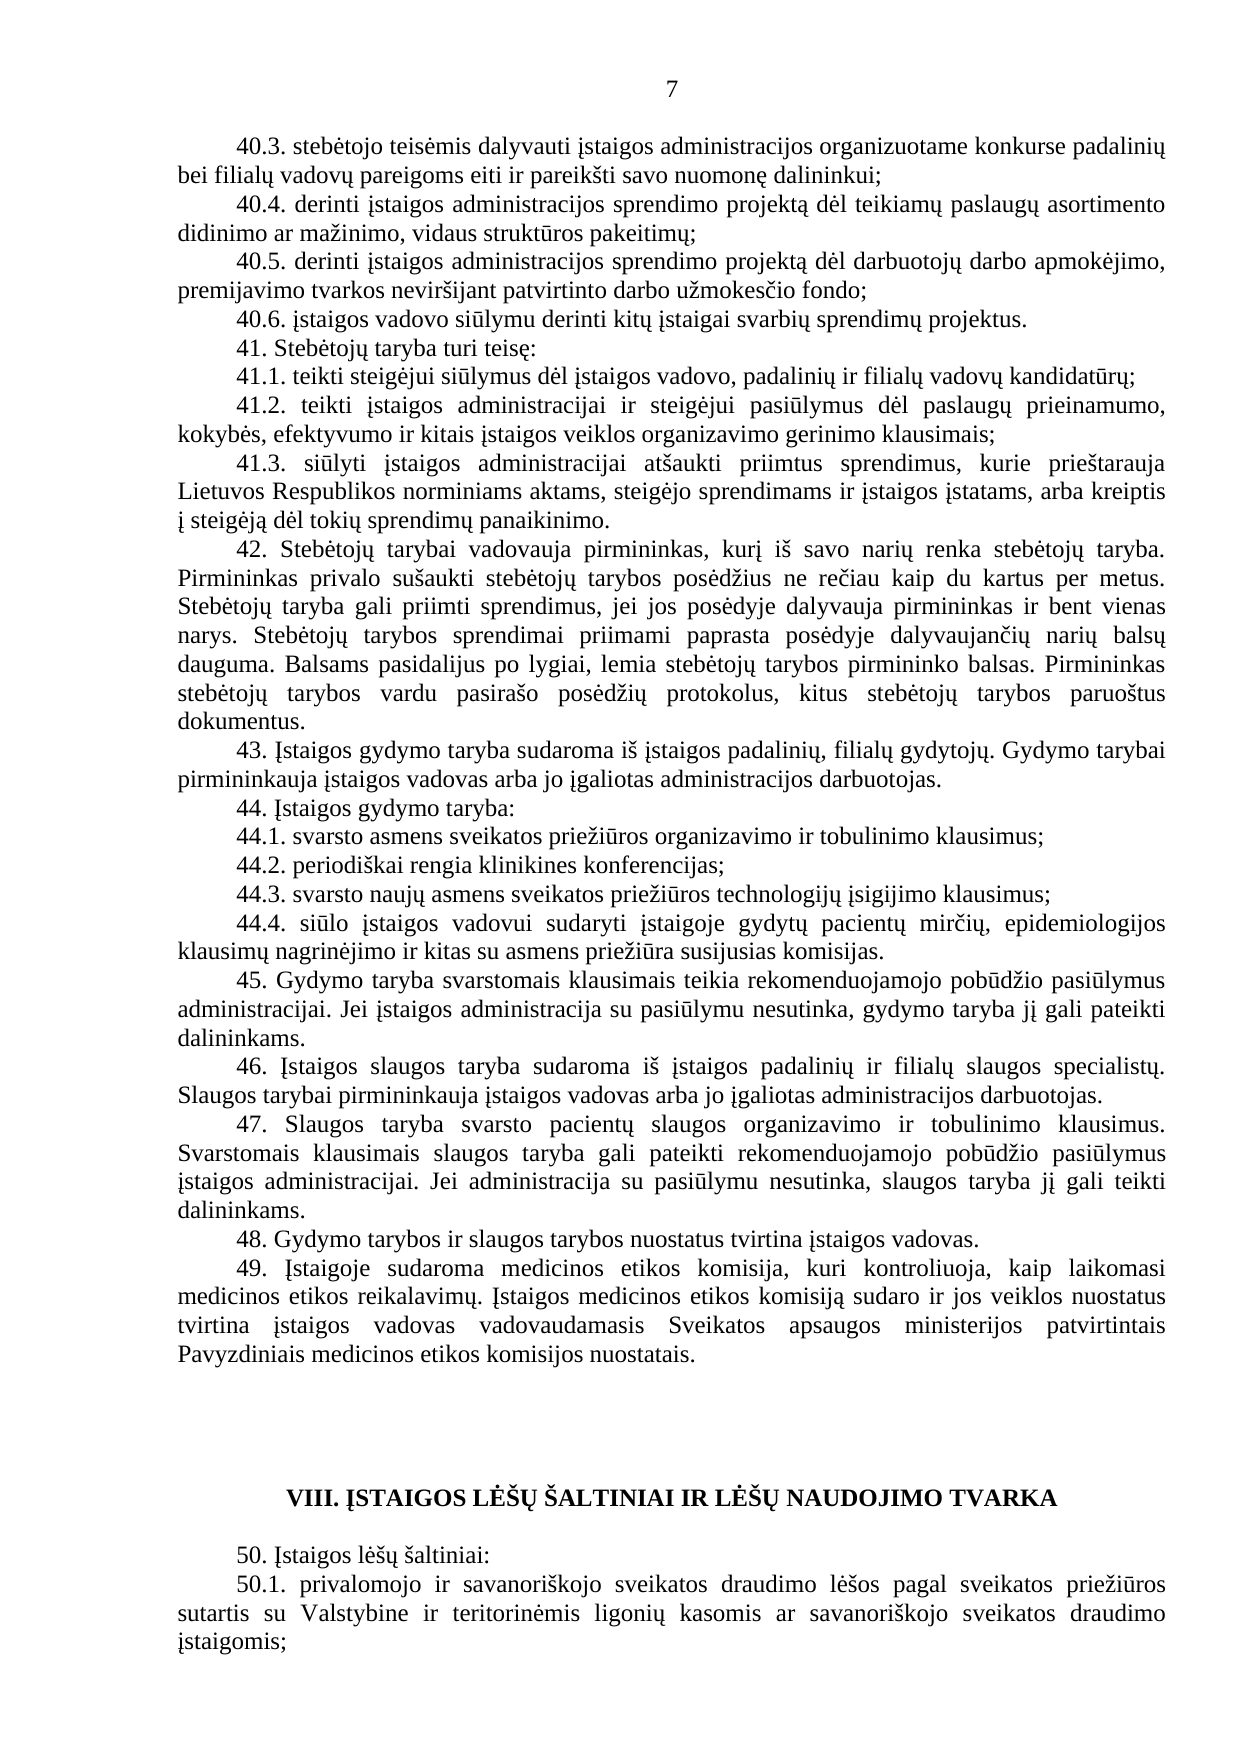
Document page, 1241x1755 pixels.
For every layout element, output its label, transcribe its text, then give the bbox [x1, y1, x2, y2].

text 40.3. stebėtojo teisėmis dalyvauti įstaigos administracijos organizuotame konkurse padalinių bei filialų vadovų pareigoms eiti ir pareikšti savo nuomonę dalininkui; [177, 131, 1167, 189]
text 41. Stebėtojų taryba turi teisę: [177, 333, 1167, 361]
text 40.5. derinti įstaigos administracijos sprendimo projektą dėl darbuotojų darbo apmokėjimo, premijavimo tvarkos neviršijant patvirtinto darbo užmokesčio fondo; [177, 246, 1167, 304]
text 40.4. derinti įstaigos administracijos sprendimo projektą dėl teikiamų paslaugų asortimento didinimo ar mažinimo, vidaus struktūros pakeitimų; [177, 189, 1167, 246]
text 42. Stebėtojų tarybai vadovauja pirmininkas, kurį iš savo narių renka stebėtojų taryba. Pirmininkas privalo sušaukti stebėtojų tarybos posėdžius ne rečiau kaip du kartus per metus. Stebėtojų taryba gali priimti sprendimus, jei jos posėdyje dalyvauja pirmininkas ir bent vienas narys. Stebėtojų tarybos sprendimai priimami paprasta posėdyje dalyvaujančių narių balsų dauguma. Balsams pasidalijus po lygiai, lemia stebėtojų tarybos pirmininko balsas. Pirmininkas stebėtojų tarybos vardu pasirašo posėdžių protokolus, kitus stebėtojų tarybos paruoštus dokumentus. [177, 534, 1167, 735]
text 47. Slaugos taryba svarsto pacientų slaugos organizavimo ir tobulinimo klausimus. Svarstomais klausimais slaugos taryba gali pateikti rekomenduojamojo pobūdžio pasiūlymus įstaigos administracijai. Jei administracija su pasiūlymu nesutinka, slaugos taryba jį gali teikti dalininkams. [177, 1109, 1167, 1224]
text VIII. ĮSTAIGOS LĖŠŲ ŠALTINIAI IR LĖŠŲ NAUDOJIMO TVARKA [177, 1483, 1167, 1511]
text 44. Įstaigos gydymo taryba: [177, 793, 1167, 821]
text 43. Įstaigos gydymo taryba sudaroma iš įstaigos padalinių, filialų gydytojų. Gydymo tarybai pirmininkauja įstaigos vadovas arba jo įgaliotas administracijos darbuotojas. [177, 735, 1167, 793]
text 50. Įstaigos lėšų šaltiniai: [177, 1540, 1167, 1569]
text 44.2. periodiškai rengia klinikines konferencijas; [177, 850, 1167, 879]
text 49. Įstaigoje sudaroma medicinos etikos komisija, kuri kontroliuoja, kaip laikomasi medicinos etikos reikalavimų. Įstaigos medicinos etikos komisiją sudaro ir jos veiklos nuostatus tvirtina įstaigos vadovas vadovaudamasis Sveikatos apsaugos ministerijos patvirtintais Pavyzdiniais medicinos etikos komisijos nuostatais. [177, 1253, 1167, 1368]
text 45. Gydymo taryba svarstomais klausimais teikia rekomenduojamojo pobūdžio pasiūlymus administracijai. Jei įstaigos administracija su pasiūlymu nesutinka, gydymo taryba jį gali pateikti dalininkams. [177, 965, 1167, 1051]
text 44.4. siūlo įstaigos vadovui sudaryti įstaigoje gydytų pacientų mirčių, epidemiologijos klausimų nagrinėjimo ir kitas su asmens priežiūra susijusias komisijas. [177, 908, 1167, 965]
text 44.1. svarsto asmens sveikatos priežiūros organizavimo ir tobulinimo klausimus; [177, 821, 1167, 850]
text 50.1. privalomojo ir savanoriškojo sveikatos draudimo lėšos pagal sveikatos priežiūros sutartis su Valstybine ir teritorinėmis ligonių kasomis ar savanoriškojo sveikatos draudimo įstaigomis; [177, 1569, 1167, 1655]
text 41.2. teikti įstaigos administracijai ir steigėjui pasiūlymus dėl paslaugų prieinamumo, kokybės, efektyvumo ir kitais įstaigos veiklos organizavimo gerinimo klausimais; [177, 390, 1167, 448]
text 48. Gydymo tarybos ir slaugos tarybos nuostatus tvirtina įstaigos vadovas. [177, 1224, 1167, 1253]
text 44.3. svarsto naujų asmens sveikatos priežiūros technologijų įsigijimo klausimus; [177, 879, 1167, 908]
text 41.3. siūlyti įstaigos administracijai atšaukti priimtus sprendimus, kurie prieštarauja Lietuvos Respublikos norminiams aktams, steigėjo sprendimams ir įstaigos įstatams, arba kreiptis į steigėją dėl tokių sprendimų panaikinimo. [177, 448, 1167, 534]
text 41.1. teikti steigėjui siūlymus dėl įstaigos vadovo, padalinių ir filialų vadovų kandidatūrų; [177, 361, 1167, 390]
text 46. Įstaigos slaugos taryba sudaroma iš įstaigos padalinių ir filialų slaugos specialistų. Slaugos tarybai pirmininkauja įstaigos vadovas arba jo įgaliotas administracijos darbuotojas. [177, 1051, 1167, 1109]
text 40.6. įstaigos vadovo siūlymu derinti kitų įstaigai svarbių sprendimų projektus. [177, 304, 1167, 333]
